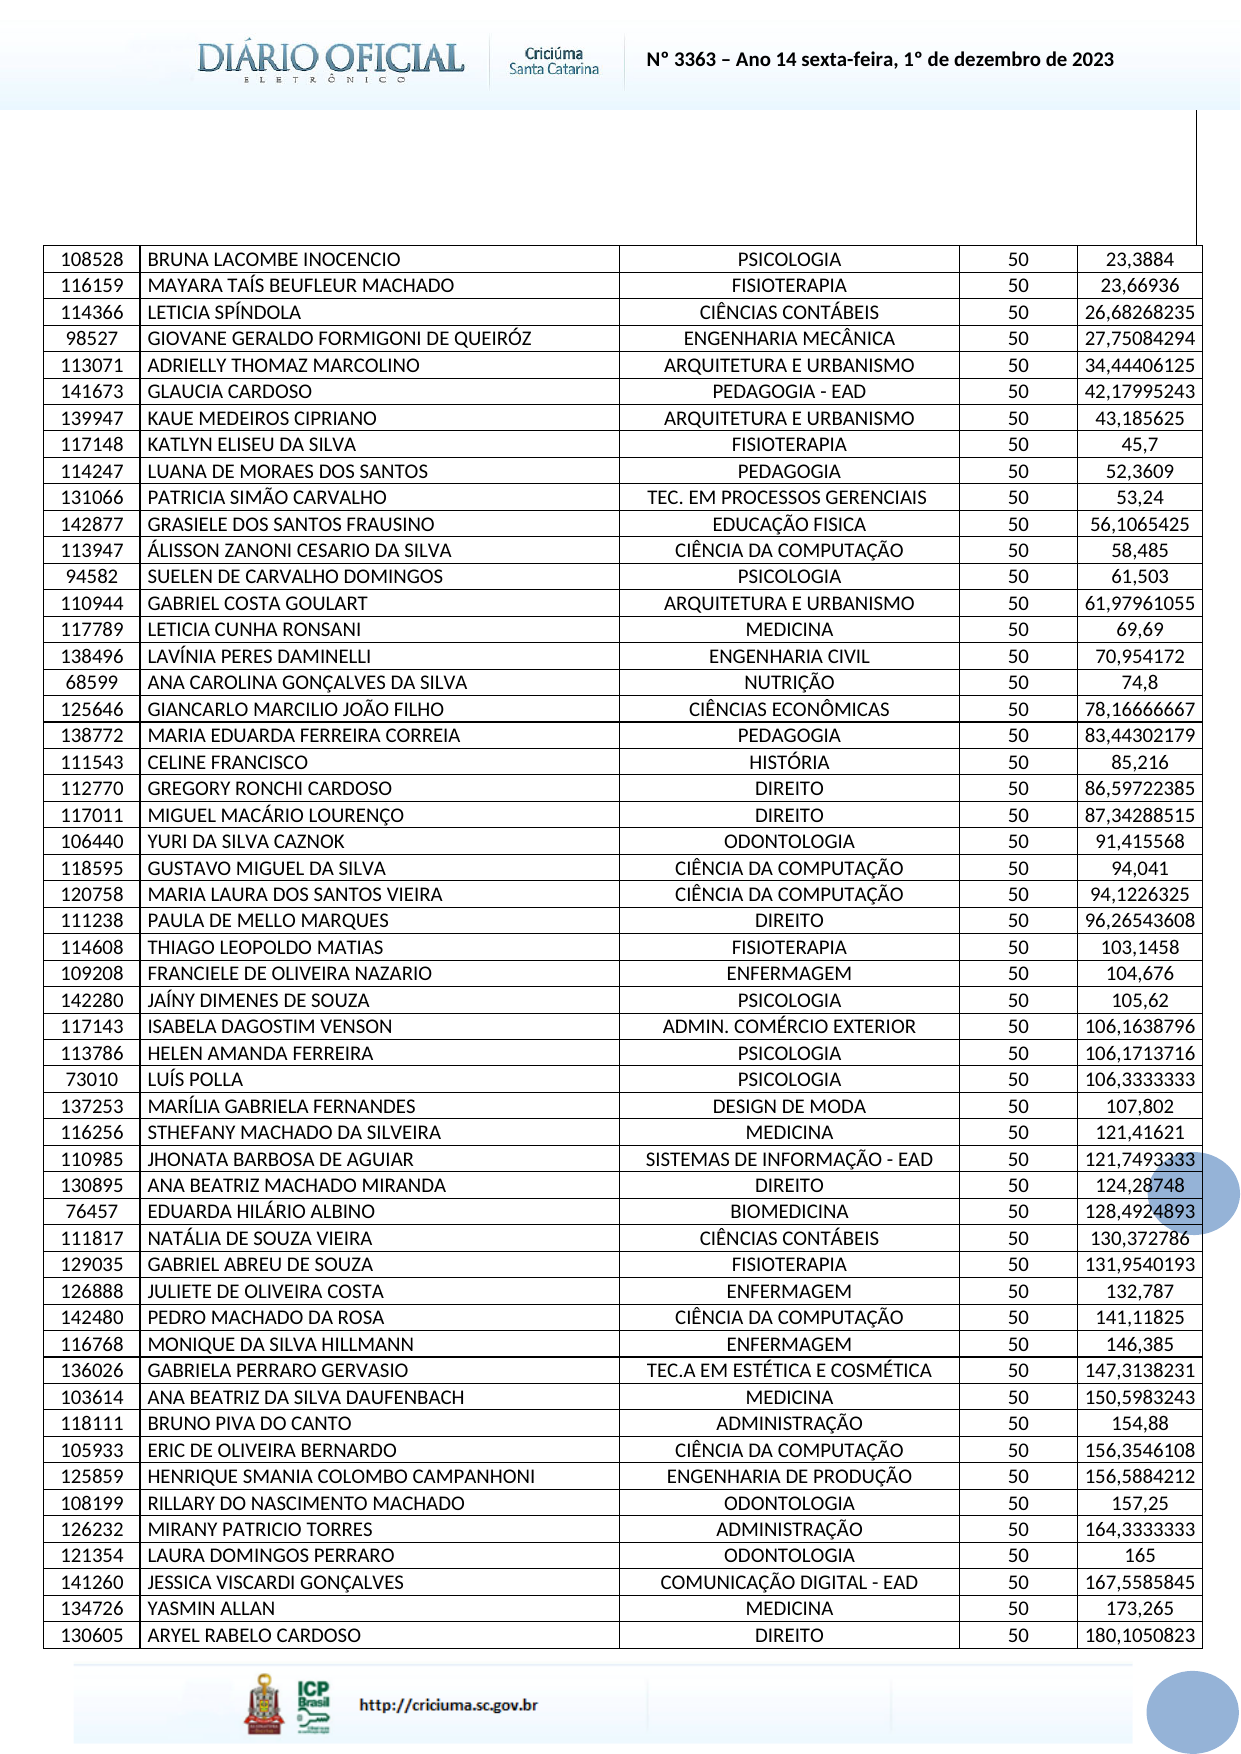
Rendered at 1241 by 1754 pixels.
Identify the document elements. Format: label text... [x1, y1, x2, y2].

table_cell 131066 [44, 484, 139, 510]
table_cell ENFERMAGEM [620, 1331, 959, 1356]
table_cell 50 [960, 1066, 1077, 1092]
table_cell 86,59722385 [1078, 775, 1202, 801]
table_cell 50 [960, 299, 1077, 324]
table_cell HENRIQUE SMANIA COLOMBO CAMPANHONI [141, 1463, 619, 1489]
table_cell GABRIEL ABREU DE SOUZA [141, 1252, 619, 1277]
table_cell 91,415568 [1078, 828, 1202, 854]
table_cell ENGENHARIA MECÂNICA [620, 326, 959, 351]
table_cell 105,62 [1078, 987, 1202, 1012]
table_cell 50 [960, 1225, 1077, 1251]
table_cell ODONTOLOGIA [620, 1490, 959, 1515]
table_cell BRUNO PIVA DO CANTO [141, 1410, 619, 1436]
table_cell PATRICIA SIMÃO CARVALHO [141, 484, 619, 510]
table_cell 173,265 [1078, 1596, 1202, 1621]
table_cell LUÍS POLLA [141, 1066, 619, 1092]
table_cell 106440 [44, 828, 139, 854]
table_cell 50 [960, 828, 1077, 854]
table_cell 117011 [44, 802, 139, 827]
table_cell MONIQUE DA SILVA HILLMANN [141, 1331, 619, 1356]
table_cell DIREITO [620, 908, 959, 933]
table_cell 116768 [44, 1331, 139, 1356]
table_cell 50 [960, 749, 1077, 774]
table_cell 113947 [44, 537, 139, 563]
table_cell MARIA EDUARDA FERREIRA CORREIA [141, 723, 619, 748]
table_cell 154,88 [1078, 1410, 1202, 1436]
table_cell 121,41621 [1078, 1119, 1202, 1145]
table_cell 23,66936 [1078, 273, 1202, 298]
table_cell 50 [960, 908, 1077, 933]
table_cell 50 [960, 1516, 1077, 1542]
table_cell 147,3138231 [1078, 1358, 1202, 1383]
table_cell 42,17995243 [1078, 379, 1202, 404]
table_cell 50 [960, 431, 1077, 457]
table_cell RILLARY DO NASCIMENTO MACHADO [141, 1490, 619, 1515]
table_cell 112770 [44, 775, 139, 801]
table_cell 165 [1078, 1543, 1202, 1568]
table_cell 68599 [44, 670, 139, 695]
table_cell 56,1065425 [1078, 511, 1202, 536]
table_cell 111238 [44, 908, 139, 933]
table_cell ARQUITETURA E URBANISMO [620, 405, 959, 430]
table_cell 50 [960, 590, 1077, 616]
table_cell 50 [960, 1331, 1077, 1356]
table_cell 50 [960, 881, 1077, 907]
table_cell 50 [960, 670, 1077, 695]
table_cell 116159 [44, 273, 139, 298]
table_cell 180,1050823 [1078, 1622, 1202, 1647]
table_cell 106,1713716 [1078, 1040, 1202, 1065]
table_cell MAYARA TAÍS BEUFLEUR MACHADO [141, 273, 619, 298]
table_cell 61,503 [1078, 564, 1202, 589]
table_cell THIAGO LEOPOLDO MATIAS [141, 934, 619, 959]
table_cell 157,25 [1078, 1490, 1202, 1515]
table_cell 113786 [44, 1040, 139, 1065]
table_cell DIREITO [620, 802, 959, 827]
table_cell 26,68268235 [1078, 299, 1202, 324]
table_cell 50 [960, 1093, 1077, 1118]
table_cell 141,11825 [1078, 1305, 1202, 1330]
table_cell TEC.A EM ESTÉTICA E COSMÉTICA [620, 1358, 959, 1383]
table_cell ADMINISTRAÇÃO [620, 1410, 959, 1436]
table_cell JULIETE DE OLIVEIRA COSTA [141, 1278, 619, 1303]
table_cell 107,802 [1078, 1093, 1202, 1118]
table_cell PEDAGOGIA [620, 458, 959, 483]
table_cell 69,69 [1078, 617, 1202, 642]
table_cell 116256 [44, 1119, 139, 1145]
table_cell 142480 [44, 1305, 139, 1330]
table_cell BIOMEDICINA [620, 1199, 959, 1224]
table_cell DESIGN DE MODA [620, 1093, 959, 1118]
table_cell 110944 [44, 590, 139, 616]
table_cell 139947 [44, 405, 139, 430]
table_cell 124,28748 [1078, 1172, 1153, 1198]
table_cell 34,44406125 [1078, 352, 1202, 377]
table_cell NUTRIÇÃO [620, 670, 959, 695]
table_cell 94,1226325 [1078, 881, 1202, 907]
table_cell 50 [960, 511, 1077, 536]
table_cell 108528 [44, 246, 139, 272]
table_cell 23,3884 [1078, 246, 1202, 272]
table_cell CIÊNCIA DA COMPUTAÇÃO [620, 855, 959, 880]
table_cell 117789 [44, 617, 139, 642]
table_cell 121,7493333 [1078, 1146, 1202, 1171]
table_cell CIÊNCIAS ECONÔMICAS [620, 696, 959, 721]
table_cell 109208 [44, 961, 139, 986]
table_cell 50 [960, 326, 1077, 351]
table_cell 50 [960, 696, 1077, 721]
table_cell KATLYN ELISEU DA SILVA [141, 431, 619, 457]
table_cell LAURA DOMINGOS PERRARO [141, 1543, 619, 1568]
table_cell GABRIELA PERRARO GERVASIO [141, 1358, 619, 1383]
table_cell 132,787 [1078, 1278, 1202, 1303]
table_cell SISTEMAS DE INFORMAÇÃO - EAD [620, 1146, 959, 1171]
table_cell 50 [960, 458, 1077, 483]
table_cell 114247 [44, 458, 139, 483]
table_cell 142280 [44, 987, 139, 1012]
table_cell 98527 [44, 326, 139, 351]
table_cell ANA CAROLINA GONÇALVES DA SILVA [141, 670, 619, 695]
table_cell 50 [960, 1596, 1077, 1621]
table_cell ERIC DE OLIVEIRA BERNARDO [141, 1437, 619, 1462]
table_cell 52,3609 [1078, 458, 1202, 483]
table_cell ODONTOLOGIA [620, 1543, 959, 1568]
table_cell 50 [960, 1172, 1077, 1198]
table_cell 50 [960, 1437, 1077, 1462]
table_cell 87,34288515 [1078, 802, 1202, 827]
table_cell 50 [960, 1119, 1077, 1145]
table_cell 96,26543608 [1078, 908, 1202, 933]
table_cell MEDICINA [620, 1384, 959, 1409]
table_cell 74,8 [1078, 670, 1202, 695]
table_cell ADMINISTRAÇÃO [620, 1516, 959, 1542]
table_cell GABRIEL COSTA GOULART [141, 590, 619, 616]
table_cell 50 [960, 1252, 1077, 1277]
table_cell 50 [960, 1569, 1077, 1594]
table_cell FISIOTERAPIA [620, 1252, 959, 1277]
table_cell LETICIA CUNHA RONSANI [141, 617, 619, 642]
table_cell 138772 [44, 723, 139, 748]
table_cell PAULA DE MELLO MARQUES [141, 908, 619, 933]
table_cell GREGORY RONCHI CARDOSO [141, 775, 619, 801]
table_cell ENFERMAGEM [620, 961, 959, 986]
table_cell 50 [960, 617, 1077, 642]
table_cell CIÊNCIA DA COMPUTAÇÃO [620, 881, 959, 907]
table_cell 76457 [44, 1199, 139, 1224]
table_cell ODONTOLOGIA [620, 828, 959, 854]
table_cell PEDAGOGIA - EAD [620, 379, 959, 404]
table_cell ISABELA DAGOSTIM VENSON [141, 1014, 619, 1039]
table_cell PSICOLOGIA [620, 1066, 959, 1092]
table_cell 50 [960, 1622, 1077, 1647]
table_cell 111543 [44, 749, 139, 774]
table_cell GRASIELE DOS SANTOS FRAUSINO [141, 511, 619, 536]
table_cell FISIOTERAPIA [620, 431, 959, 457]
table_cell ÁLISSON ZANONI CESARIO DA SILVA [141, 537, 619, 563]
table_cell LUANA DE MORAES DOS SANTOS [141, 458, 619, 483]
table_cell SUELEN DE CARVALHO DOMINGOS [141, 564, 619, 589]
table_cell 126888 [44, 1278, 139, 1303]
table_cell 58,485 [1078, 537, 1202, 563]
table_cell 50 [960, 537, 1077, 563]
table_cell 50 [960, 775, 1077, 801]
table_cell DIREITO [620, 1172, 959, 1198]
table_cell NATÁLIA DE SOUZA VIEIRA [141, 1225, 619, 1251]
table_cell EDUARDA HILÁRIO ALBINO [141, 1199, 619, 1224]
table_cell 142877 [44, 511, 139, 536]
table_cell 50 [960, 1146, 1077, 1171]
table_cell 125859 [44, 1463, 139, 1489]
table_cell 156,5884212 [1078, 1463, 1202, 1489]
table_cell 103614 [44, 1384, 139, 1409]
table_cell 50 [960, 1463, 1077, 1489]
table_cell STHEFANY MACHADO DA SILVEIRA [141, 1119, 619, 1145]
table_cell 105933 [44, 1437, 139, 1462]
table_cell 27,75084294 [1078, 326, 1202, 351]
table_cell 50 [960, 246, 1077, 272]
table_cell JHONATA BARBOSA DE AGUIAR [141, 1146, 619, 1171]
table_cell 50 [960, 1358, 1077, 1383]
table_cell LAVÍNIA PERES DAMINELLI [141, 643, 619, 668]
table_cell 121354 [44, 1543, 139, 1568]
table_cell LETICIA SPÍNDOLA [141, 299, 619, 324]
table_cell 50 [960, 1278, 1077, 1303]
table_cell JAÍNY DIMENES DE SOUZA [141, 987, 619, 1012]
table_cell 108199 [44, 1490, 139, 1515]
table_cell 104,676 [1078, 961, 1202, 986]
table_cell 50 [960, 934, 1077, 959]
table_cell YASMIN ALLAN [141, 1596, 619, 1621]
table_cell ANA BEATRIZ DA SILVA DAUFENBACH [141, 1384, 619, 1409]
table_cell 118595 [44, 855, 139, 880]
table_cell 94,041 [1078, 855, 1202, 880]
table_cell 150,5983243 [1078, 1384, 1202, 1409]
table_cell 50 [960, 1384, 1077, 1409]
table_cell PSICOLOGIA [620, 1040, 959, 1065]
table_cell ENGENHARIA DE PRODUÇÃO [620, 1463, 959, 1489]
table_cell 141260 [44, 1569, 139, 1594]
table_cell 117143 [44, 1014, 139, 1039]
table_cell 50 [960, 379, 1077, 404]
table_cell MIGUEL MACÁRIO LOURENÇO [141, 802, 619, 827]
table_cell MIRANY PATRICIO TORRES [141, 1516, 619, 1542]
table_cell JESSICA VISCARDI GONÇALVES [141, 1569, 619, 1594]
table_cell 106,3333333 [1078, 1066, 1202, 1092]
table_cell 50 [960, 1014, 1077, 1039]
table_cell 94582 [44, 564, 139, 589]
table_cell PEDAGOGIA [620, 723, 959, 748]
table_cell 114608 [44, 934, 139, 959]
table_cell CIÊNCIAS CONTÁBEIS [620, 299, 959, 324]
table_cell PSICOLOGIA [620, 987, 959, 1012]
table_cell ADMIN. COMÉRCIO EXTERIOR [620, 1014, 959, 1039]
table_cell DIREITO [620, 1622, 959, 1647]
table_cell CELINE FRANCISCO [141, 749, 619, 774]
table_cell 110985 [44, 1146, 139, 1171]
table_cell 53,24 [1078, 484, 1202, 510]
table_cell 114366 [44, 299, 139, 324]
table_cell 73010 [44, 1066, 139, 1092]
table_cell 141673 [44, 379, 139, 404]
table_cell 125646 [44, 696, 139, 721]
table_cell 85,216 [1078, 749, 1202, 774]
table_cell 118111 [44, 1410, 139, 1436]
table_cell ARYEL RABELO CARDOSO [141, 1622, 619, 1647]
table_cell FRANCIELE DE OLIVEIRA NAZARIO [141, 961, 619, 986]
table_cell DIREITO [620, 775, 959, 801]
table_cell 134726 [44, 1596, 139, 1621]
table_cell FISIOTERAPIA [620, 934, 959, 959]
table_cell 50 [960, 352, 1077, 377]
table_cell 45,7 [1078, 431, 1202, 457]
table_cell CIÊNCIA DA COMPUTAÇÃO [620, 537, 959, 563]
table_cell CIÊNCIAS CONTÁBEIS [620, 1225, 959, 1251]
table_cell 120758 [44, 881, 139, 907]
table_cell COMUNICAÇÃO DIGITAL - EAD [620, 1569, 959, 1594]
table_cell 103,1458 [1078, 934, 1202, 959]
table_cell 50 [960, 1040, 1077, 1065]
table_cell 50 [960, 564, 1077, 589]
table_cell 50 [960, 273, 1077, 298]
table_cell 130,372786 [1078, 1225, 1202, 1251]
table_cell FISIOTERAPIA [620, 273, 959, 298]
table_cell 164,3333333 [1078, 1516, 1202, 1542]
table_cell 113071 [44, 352, 139, 377]
table_cell PSICOLOGIA [620, 246, 959, 272]
table_cell 70,954172 [1078, 643, 1202, 668]
table_cell 126232 [44, 1516, 139, 1542]
table_cell 128,4924893 [1078, 1199, 1161, 1224]
table_cell 50 [960, 802, 1077, 827]
table_cell 50 [960, 1199, 1077, 1224]
table_cell 83,44302179 [1078, 723, 1202, 748]
table_cell 50 [960, 643, 1077, 668]
table_cell KAUE MEDEIROS CIPRIANO [141, 405, 619, 430]
table_cell BRUNA LACOMBE INOCENCIO [141, 246, 619, 272]
table_cell MARÍLIA GABRIELA FERNANDES [141, 1093, 619, 1118]
table_cell CIÊNCIA DA COMPUTAÇÃO [620, 1305, 959, 1330]
table_cell 146,385 [1078, 1331, 1202, 1356]
table_cell ENFERMAGEM [620, 1278, 959, 1303]
table_cell GIANCARLO MARCILIO JOÃO FILHO [141, 696, 619, 721]
table_cell GIOVANE GERALDO FORMIGONI DE QUEIRÓZ [141, 326, 619, 351]
table_cell HELEN AMANDA FERREIRA [141, 1040, 619, 1065]
table_cell 137253 [44, 1093, 139, 1118]
table_cell EDUCAÇÃO FISICA [620, 511, 959, 536]
table_cell ENGENHARIA CIVIL [620, 643, 959, 668]
table_cell 50 [960, 723, 1077, 748]
table_cell MEDICINA [620, 1119, 959, 1145]
table_cell 106,1638796 [1078, 1014, 1202, 1039]
table_cell 50 [960, 1410, 1077, 1436]
table_cell 50 [960, 1490, 1077, 1515]
table_cell 129035 [44, 1252, 139, 1277]
table_cell 50 [960, 405, 1077, 430]
table_cell 50 [960, 987, 1077, 1012]
table_cell 130605 [44, 1622, 139, 1647]
table_cell 130895 [44, 1172, 139, 1198]
table_cell 117148 [44, 431, 139, 457]
table_cell 111817 [44, 1225, 139, 1251]
table_cell 43,185625 [1078, 405, 1202, 430]
table_cell 136026 [44, 1358, 139, 1383]
table_cell 50 [960, 855, 1077, 880]
table_cell 50 [960, 1305, 1077, 1330]
table_cell 167,5585845 [1078, 1569, 1202, 1594]
table_cell ADRIELLY THOMAZ MARCOLINO [141, 352, 619, 377]
table_cell 138496 [44, 643, 139, 668]
table_cell MARIA LAURA DOS SANTOS VIEIRA [141, 881, 619, 907]
table_cell MEDICINA [620, 1596, 959, 1621]
table_cell GLAUCIA CARDOSO [141, 379, 619, 404]
table_cell CIÊNCIA DA COMPUTAÇÃO [620, 1437, 959, 1462]
table_cell 50 [960, 961, 1077, 986]
table_cell YURI DA SILVA CAZNOK [141, 828, 619, 854]
table_cell ARQUITETURA E URBANISMO [620, 352, 959, 377]
table_cell TEC. EM PROCESSOS GERENCIAIS [620, 484, 959, 510]
table_cell 50 [960, 484, 1077, 510]
table_cell 78,16666667 [1078, 696, 1202, 721]
table_cell PEDRO MACHADO DA ROSA [141, 1305, 619, 1330]
table_cell HISTÓRIA [620, 749, 959, 774]
table_cell 61,97961055 [1078, 590, 1202, 616]
table_cell PSICOLOGIA [620, 564, 959, 589]
table_cell MEDICINA [620, 617, 959, 642]
table_cell 156,3546108 [1078, 1437, 1202, 1462]
table_cell GUSTAVO MIGUEL DA SILVA [141, 855, 619, 880]
table_cell ANA BEATRIZ MACHADO MIRANDA [141, 1172, 619, 1198]
table_cell 50 [960, 1543, 1077, 1568]
table_cell ARQUITETURA E URBANISMO [620, 590, 959, 616]
table_cell 131,9540193 [1078, 1252, 1202, 1277]
